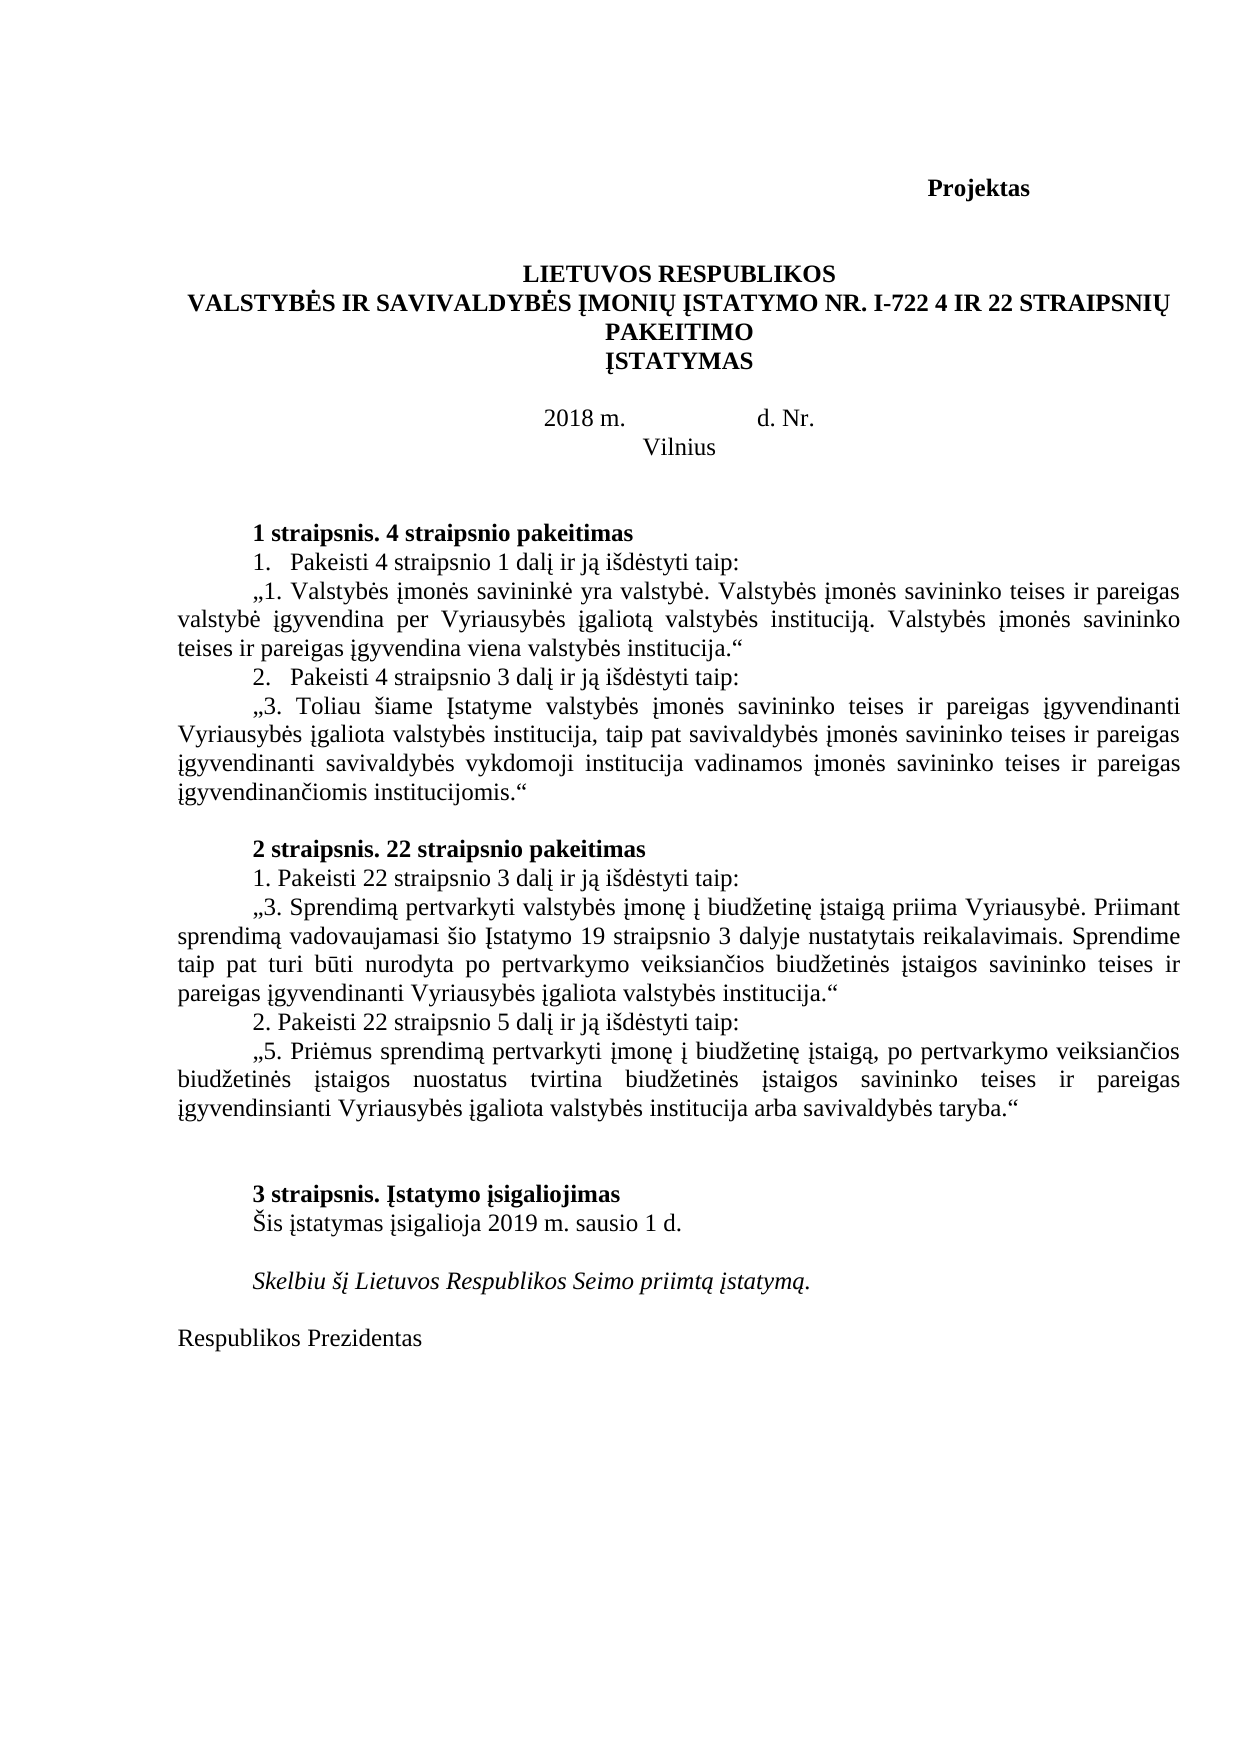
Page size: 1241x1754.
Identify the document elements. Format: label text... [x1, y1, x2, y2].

text 1 straipsnis. 4 straipsnio pakeitimas [177, 518, 1181, 547]
text 2. Pakeisti 4 straipsnio 3 dalį ir ją išdėstyti taip: [252, 662, 1181, 691]
text Respublikos Prezidentas [177, 1323, 1181, 1352]
text „5. Priėmus sprendimą pertvarkyti įmonę į biudžetinę įstaigą, po pertvarkymo veiksiančios biudžetinės įstaigos nuostatus tvirtina biudžetinės įstaigos savininko teises ir pareigas įgyvendinsianti Vyriausybės įgaliota valstybės institucija arba savivaldybės taryba.“ [177, 1036, 1181, 1122]
text VALSTYBĖS IR SAVIVALDYBĖS ĮMONIŲ ĮSTATYMO NR. I-722 4 IR 22 STRAIPSNIŲ PAKEITIMO [177, 288, 1181, 346]
text ĮSTATYMAS [177, 346, 1181, 374]
text Skelbiu šį Lietuvos Respublikos Seimo priimtą įstatymą. [177, 1266, 1181, 1294]
text 2. Pakeisti 22 straipsnio 5 dalį ir ją išdėstyti taip: [177, 1007, 1181, 1036]
text „3. Toliau šiame Įstatyme valstybės įmonės savininko teises ir pareigas įgyvendinanti Vyriausybės įgaliota valstybės institucija, taip pat savivaldybės įmonės savininko teises ir pareigas įgyvendinanti savivaldybės vykdomoji institucija vadinamos įmonės savininko teises ir pareigas įgyvendinančiomis institucijomis.“ [177, 691, 1181, 806]
text „3. Sprendimą pertvarkyti valstybės įmonę į biudžetinę įstaigą priima Vyriausybė. Priimant sprendimą vadovaujamasi šio Įstatymo 19 straipsnio 3 dalyje nustatytais reikalavimais. Sprendime taip pat turi būti nurodyta po pertvarkymo veiksiančios biudžetinės įstaigos savininko teises ir pareigas įgyvendinanti Vyriausybės įgaliota valstybės institucija.“ [177, 892, 1181, 1007]
text 2 straipsnis. 22 straipsnio pakeitimas [177, 834, 1181, 863]
text Šis įstatymas įsigalioja 2019 m. sausio 1 d. [177, 1208, 1181, 1237]
text 2018 m. d. Nr. [177, 403, 1181, 432]
text LIETUVOS RESPUBLIKOS [177, 259, 1181, 288]
text 3 straipsnis. Įstatymo įsigaliojimas [177, 1179, 1181, 1208]
text 1. Pakeisti 4 straipsnio 1 dalį ir ją išdėstyti taip: [252, 547, 1181, 576]
text „1. Valstybės įmonės savininkė yra valstybė. Valstybės įmonės savininko teises ir pareigas valstybė įgyvendina per Vyriausybės įgaliotą valstybės instituciją. Valstybės įmonės savininko teises ir pareigas įgyvendina viena valstybės institucija.“ [177, 576, 1181, 662]
text Vilnius [177, 432, 1181, 461]
text 1. Pakeisti 22 straipsnio 3 dalį ir ją išdėstyti taip: [177, 863, 1181, 892]
text Projektas [777, 173, 1181, 202]
